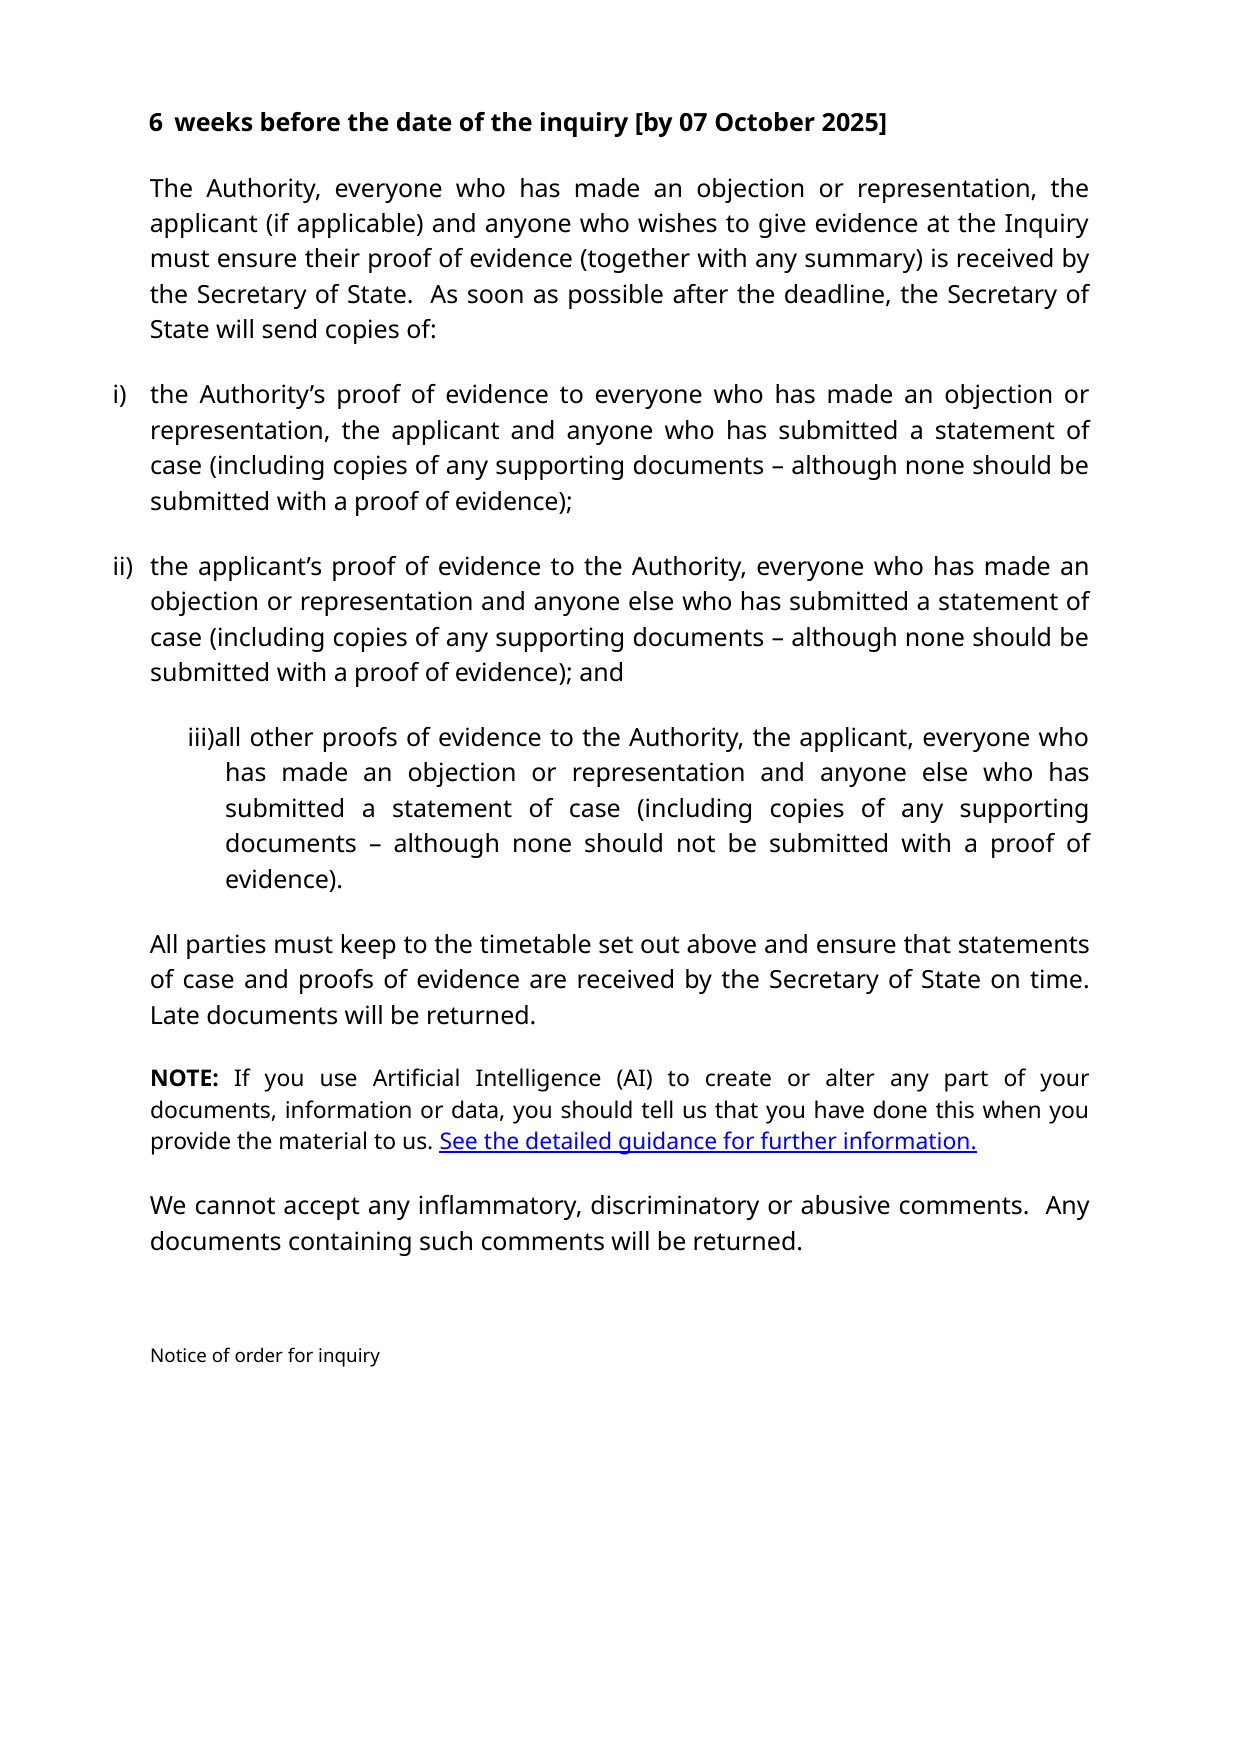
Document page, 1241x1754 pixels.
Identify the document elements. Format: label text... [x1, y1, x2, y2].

subtitle weeks before the date of the inquiry [by 07 October 2025] [148, 104, 1091, 138]
text All parties must keep to the timetable set out above and ensure that statements of case and proofs of evidence are received by the Secretary of State on time. Late documents will be returned. [149, 926, 1091, 1031]
list the Authority’s proof of evidence to everyone who has made an objection or representation, the applicant and anyone who has submitted a statement of case (including copies of any supporting documents – although none should be submitted with a proof of evidence); [112, 377, 1091, 517]
text NOTE: If you use Artificial Intelligence (AI) to create or alter any part of your documents, information or data, you should tell us that you have done this when you provide the material to us. See the detailed guidance for further information. [150, 1062, 1090, 1156]
text We cannot accept any inflammatory, discriminatory or abusive comments. Any documents containing such comments will be returned. [149, 1188, 1091, 1257]
text The Authority, everyone who has made an objection or representation, the applicant (if applicable) and anyone who wishes to give evidence at the Inquiry must ensure their proof of evidence (together with any summary) is received by the Secretary of State. As soon as possible after the deadline, the Secretary of State will send copies of: [149, 170, 1091, 346]
list the applicant’s proof of evidence to the Authority, everyone who has made an objection or representation and anyone else who has submitted a statement of case (including copies of any supporting documents – although none should be submitted with a proof of evidence); and [112, 548, 1091, 689]
text Notice of order for inquiry [150, 1342, 1091, 1368]
text iii)all other proofs of evidence to the Authority, the applicant, everyone who has made an objection or representation and anyone else who has submitted a statement of case (including copies of any supporting documents – although none should not be submitted with a proof of evidence). [187, 720, 1091, 895]
